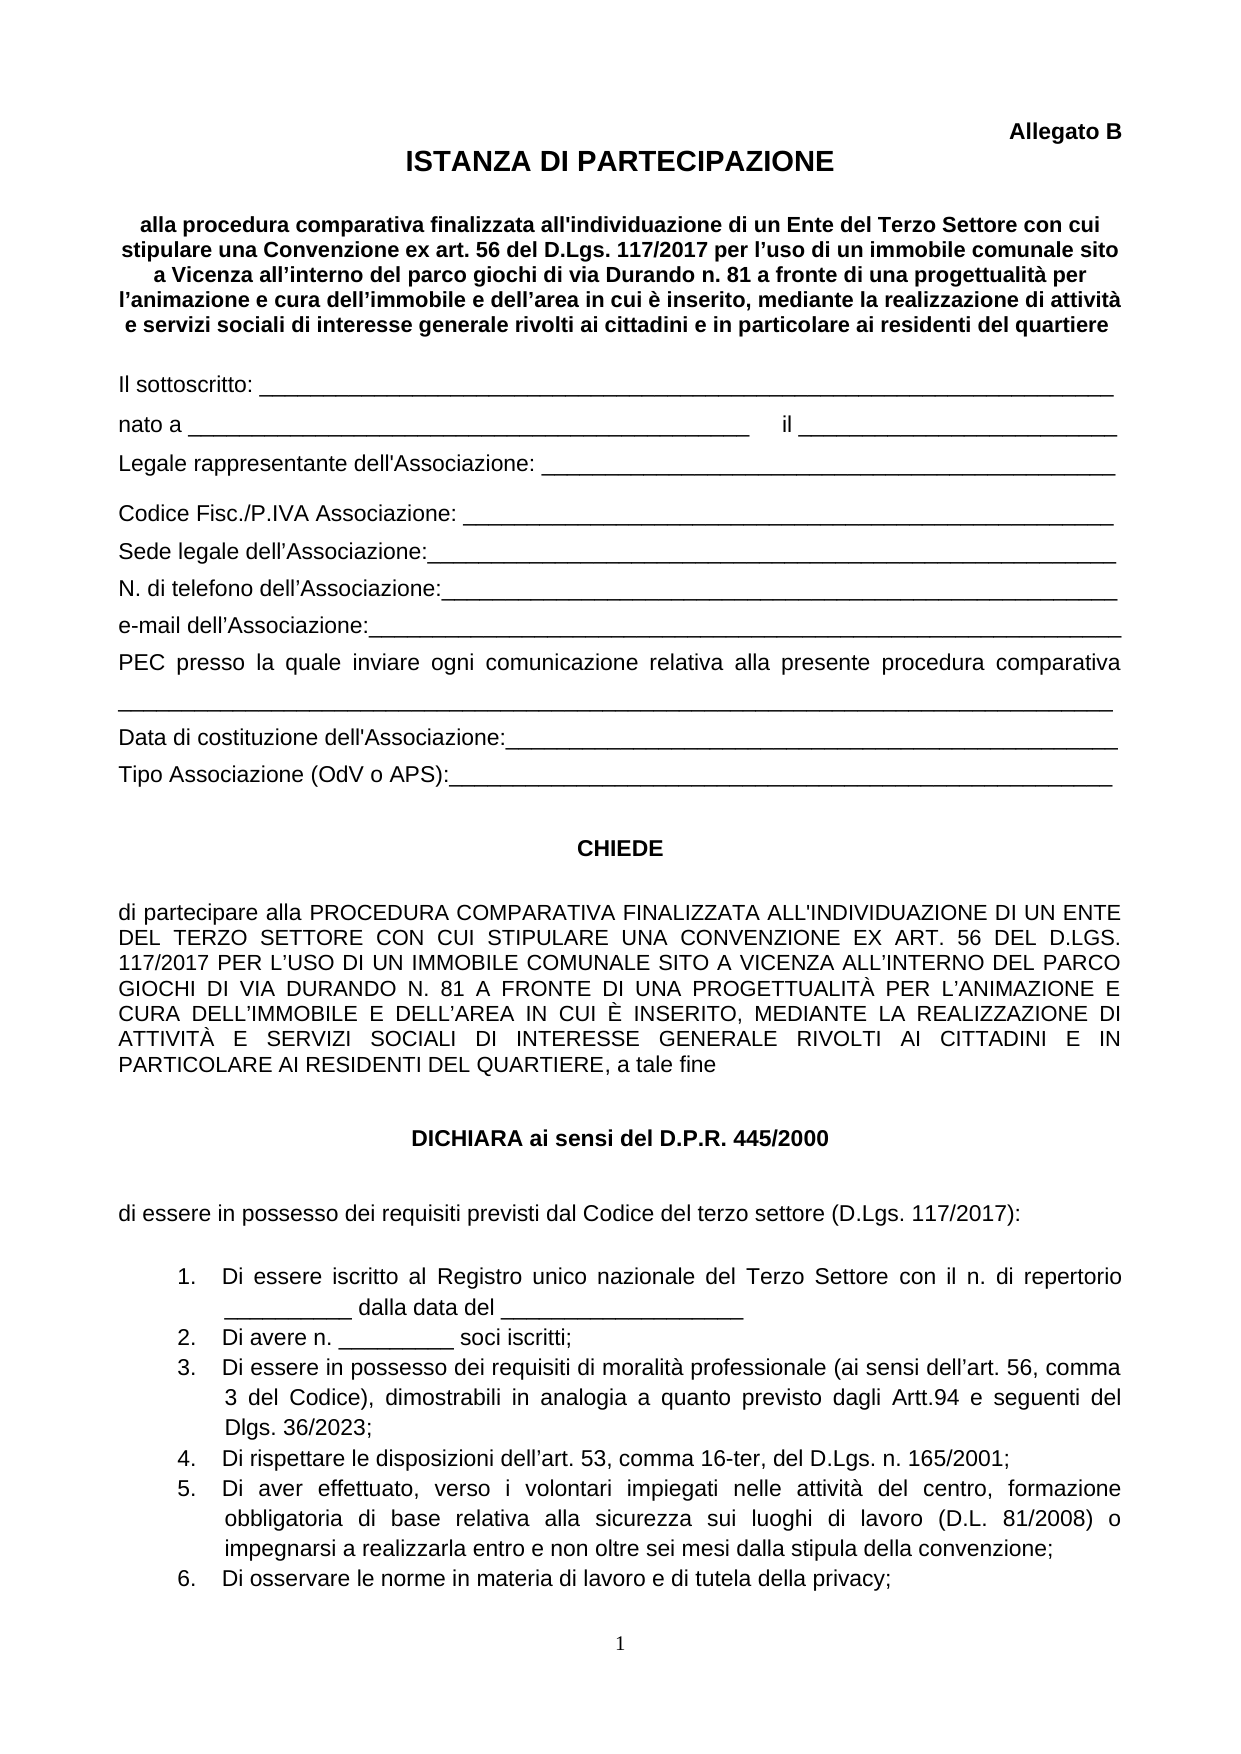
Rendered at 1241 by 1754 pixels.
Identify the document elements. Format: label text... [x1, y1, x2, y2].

list Di osservare le norme in materia di lavoro e di tutela della privacy; [177, 1565, 1122, 1592]
list Di avere n. _________ soci iscritti; [177, 1324, 1122, 1350]
text N. di telefono dell’Associazione:_____________________________________________________ [118, 564, 1122, 601]
text e-mail dell’Associazione:___________________________________________________________ [118, 601, 1122, 638]
text di partecipare alla PROCEDURA COMPARATIVA FINALIZZATA ALL'INDIVIDUAZIONE DI UN ENTE DEL TERZO SETTORE CON CUI STIPULARE UNA CONVENZIONE EX ART. 56 DEL D.LGS. 117/2017 PER L’USO DI UN IMMOBILE COMUNALE SITO A VICENZA ALL’INTERNO DEL PARCO GIOCHI DI VIA DURANDO N. 81 A FRONTE DI UNA PROGETTUALITÀ PER L’ANIMAZIONE E CURA DELL’IMMOBILE E DELL’AREA IN CUI È INSERITO, MEDIANTE LA REALIZZAZIONE DI ATTIVITÀ E SERVIZI SOCIALI DI INTERESSE GENERALE RIVOLTI AI CITTADINI E IN PARTICOLARE AI RESIDENTI DEL QUARTIERE, a tale fine [118, 899, 1122, 1077]
list Di essere in possesso dei requisiti di moralità professionale (ai sensi dell’art. 56, comma 3 del Codice), dimostrabili in analogia a quanto previsto dagli Artt.94 e seguenti del Dlgs. 36/2023; [177, 1354, 1122, 1441]
text PEC presso la quale inviare ogni comunicazione relativa alla presente procedura comparativa ______________________________________________________________________________ [118, 638, 1122, 713]
text Data di costituzione dell'Associazione:________________________________________________ [118, 713, 1122, 750]
text Allegato B [118, 118, 1122, 144]
text CHIEDE [118, 824, 1122, 861]
text Legale rappresentante dell'Associazione: _____________________________________________ [118, 450, 1122, 476]
text Il sottoscritto: ___________________________________________________________________ [118, 371, 1122, 397]
list Di rispettare le disposizioni dell’art. 53, comma 16-ter, del D.Lgs. n. 165/2001; [177, 1444, 1122, 1471]
text Sede legale dell’Associazione:______________________________________________________ [118, 527, 1122, 564]
list Di essere iscritto al Registro unico nazionale del Terzo Settore con il n. di repertorio __________ dalla data del ___________________ [177, 1263, 1122, 1320]
list Di aver effettuato, verso i volontari impiegati nelle attività del centro, formazione obbligatoria di base relativa alla sicurezza sui luoghi di lavoro (D.L. 81/2008) o impegnarsi a realizzarla entro e non oltre sei mesi dalla stipula della convenzione; [177, 1475, 1122, 1562]
text Tipo Associazione (OdV o APS):____________________________________________________ [118, 750, 1122, 787]
text di essere in possesso dei requisiti previsti dal Codice del terzo settore (D.Lgs. 117/2017): [118, 1189, 1122, 1226]
text alla procedura comparativa finalizzata all'individuazione di un Ente del Terzo Settore con cui stipulare una Convenzione ex art. 56 del D.Lgs. 117/2017 per l’uso di un immobile comunale sito a Vicenza all’interno del parco giochi di via Durando n. 81 a fronte di una progettualità per l’animazione e cura dell’immobile e dell’area in cui è inserito, mediante la realizzazione di attività e servizi sociali di interesse generale rivolti ai cittadini e in particolare ai residenti del quartiere [118, 212, 1122, 338]
text ISTANZA DI PARTECIPAZIONE [118, 144, 1122, 178]
text DICHIARA ai sensi del D.P.R. 445/2000 [118, 1114, 1122, 1152]
text nato a ____________________________________________ il _________________________ [118, 411, 1122, 437]
text Codice Fisc./P.IVA Associazione: ___________________________________________________ [118, 489, 1122, 527]
